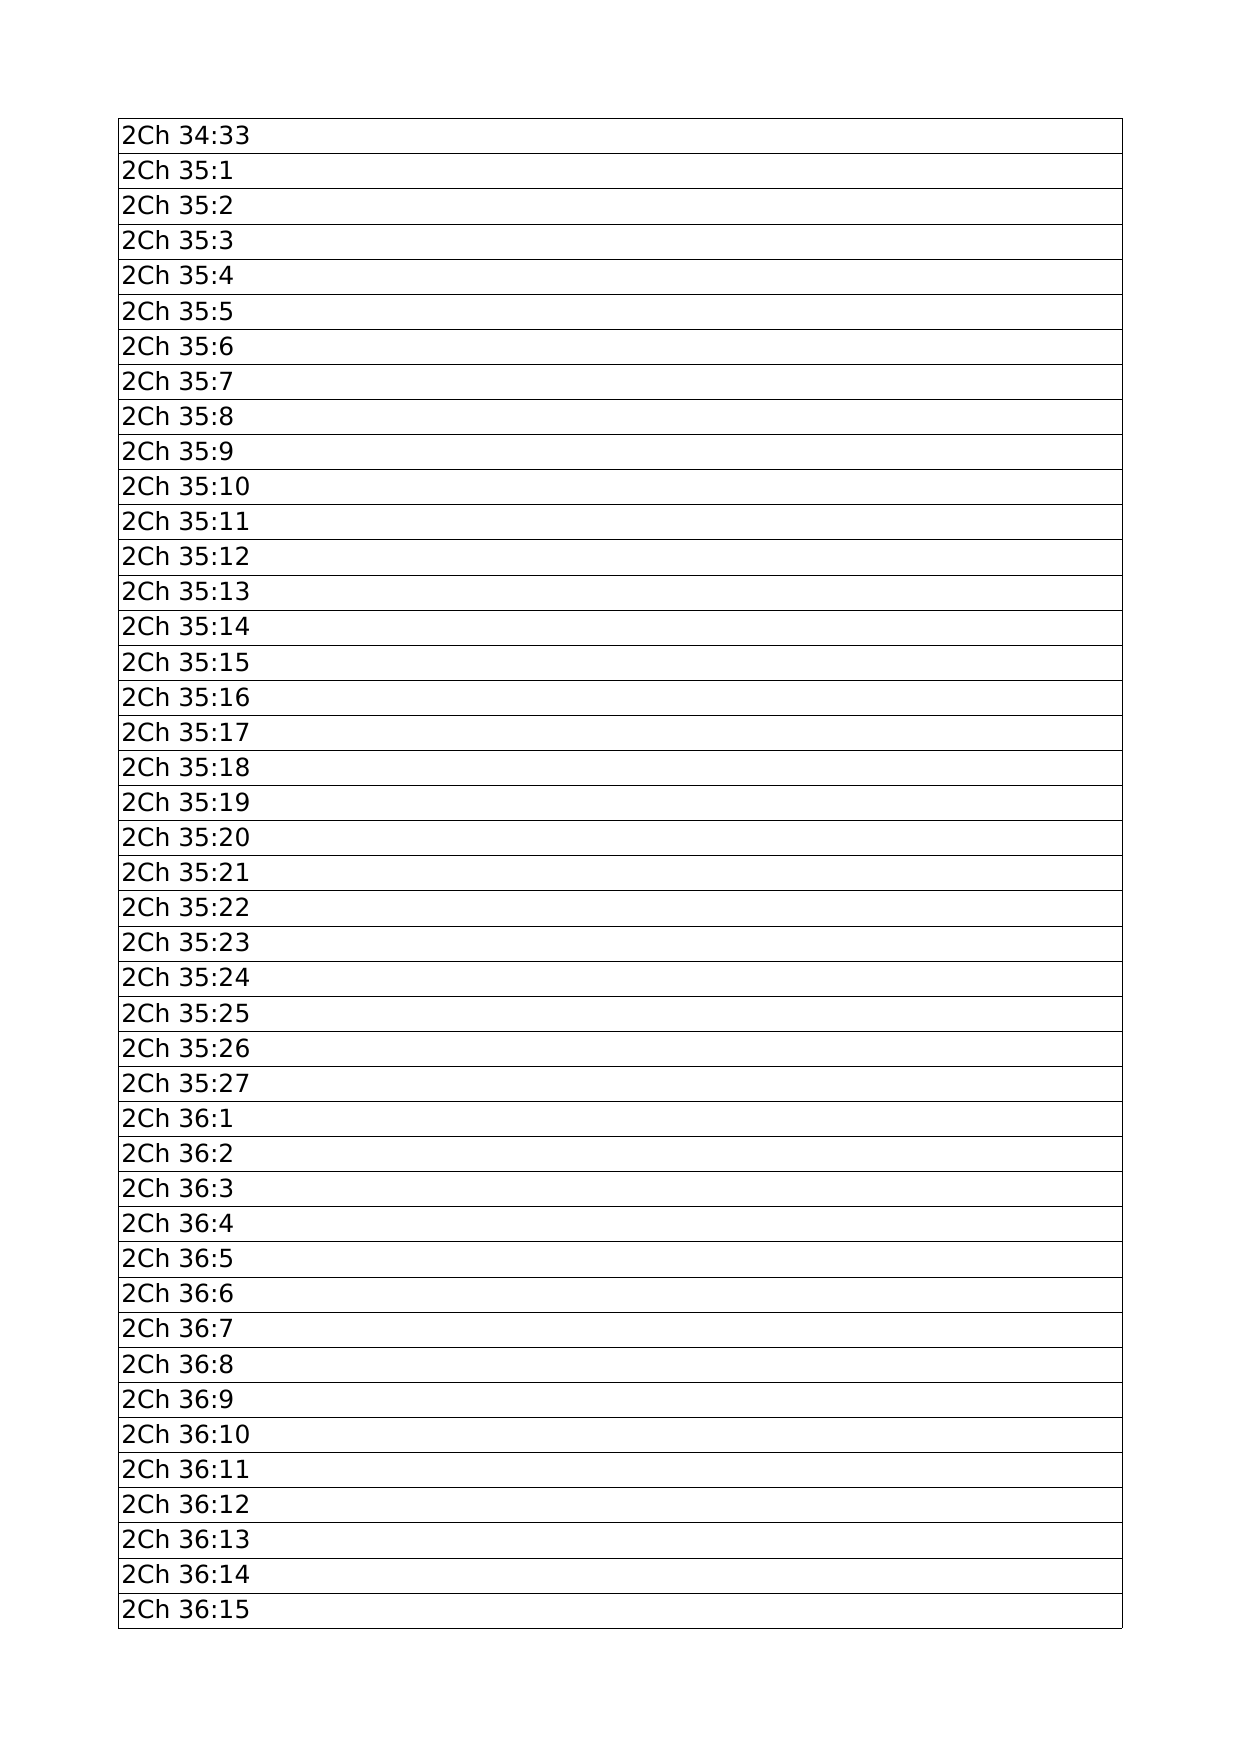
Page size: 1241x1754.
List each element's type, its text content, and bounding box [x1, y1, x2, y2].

table_cell 2Ch 36:11 [119, 1453, 1122, 1487]
table_cell 2Ch 35:21 [119, 856, 1122, 890]
table_cell 2Ch 34:33 [119, 119, 1122, 153]
table_cell 2Ch 35:12 [119, 540, 1122, 574]
table_cell 2Ch 35:15 [119, 646, 1122, 680]
table_cell 2Ch 36:1 [119, 1102, 1122, 1136]
table_cell 2Ch 36:9 [119, 1383, 1122, 1417]
table_cell 2Ch 35:14 [119, 611, 1122, 645]
table_cell 2Ch 35:19 [119, 786, 1122, 820]
table_cell 2Ch 35:11 [119, 505, 1122, 539]
table_cell 2Ch 35:9 [119, 435, 1122, 469]
table_cell 2Ch 36:14 [119, 1559, 1122, 1592]
table_cell 2Ch 35:24 [119, 962, 1122, 996]
table_cell 2Ch 35:4 [119, 260, 1122, 294]
table_cell 2Ch 35:27 [119, 1067, 1122, 1101]
table_cell 2Ch 36:2 [119, 1137, 1122, 1171]
table_cell 2Ch 35:23 [119, 927, 1122, 961]
table_cell 2Ch 36:3 [119, 1172, 1122, 1206]
table_cell 2Ch 35:16 [119, 681, 1122, 715]
table_cell 2Ch 35:13 [119, 576, 1122, 609]
table_cell 2Ch 35:18 [119, 751, 1122, 785]
table_cell 2Ch 35:26 [119, 1032, 1122, 1066]
table_cell 2Ch 35:7 [119, 365, 1122, 399]
table_cell 2Ch 35:8 [119, 400, 1122, 434]
table_cell 2Ch 36:8 [119, 1348, 1122, 1382]
table_cell 2Ch 35:3 [119, 225, 1122, 258]
table_cell 2Ch 35:22 [119, 891, 1122, 926]
table_cell 2Ch 35:10 [119, 470, 1122, 504]
table_cell 2Ch 35:25 [119, 997, 1122, 1031]
table_cell 2Ch 35:2 [119, 189, 1122, 223]
table_cell 2Ch 35:5 [119, 295, 1122, 329]
table_cell 2Ch 36:5 [119, 1242, 1122, 1277]
table_cell 2Ch 36:10 [119, 1418, 1122, 1452]
table_cell 2Ch 35:20 [119, 821, 1122, 855]
table_cell 2Ch 36:15 [119, 1594, 1122, 1628]
table_cell 2Ch 35:6 [119, 330, 1122, 364]
table_cell 2Ch 35:1 [119, 154, 1122, 188]
table_cell 2Ch 36:7 [119, 1313, 1122, 1347]
table_cell 2Ch 36:4 [119, 1207, 1122, 1241]
table_cell 2Ch 36:6 [119, 1278, 1122, 1312]
table_cell 2Ch 36:13 [119, 1523, 1122, 1557]
table_cell 2Ch 35:17 [119, 716, 1122, 750]
table_cell 2Ch 36:12 [119, 1488, 1122, 1522]
